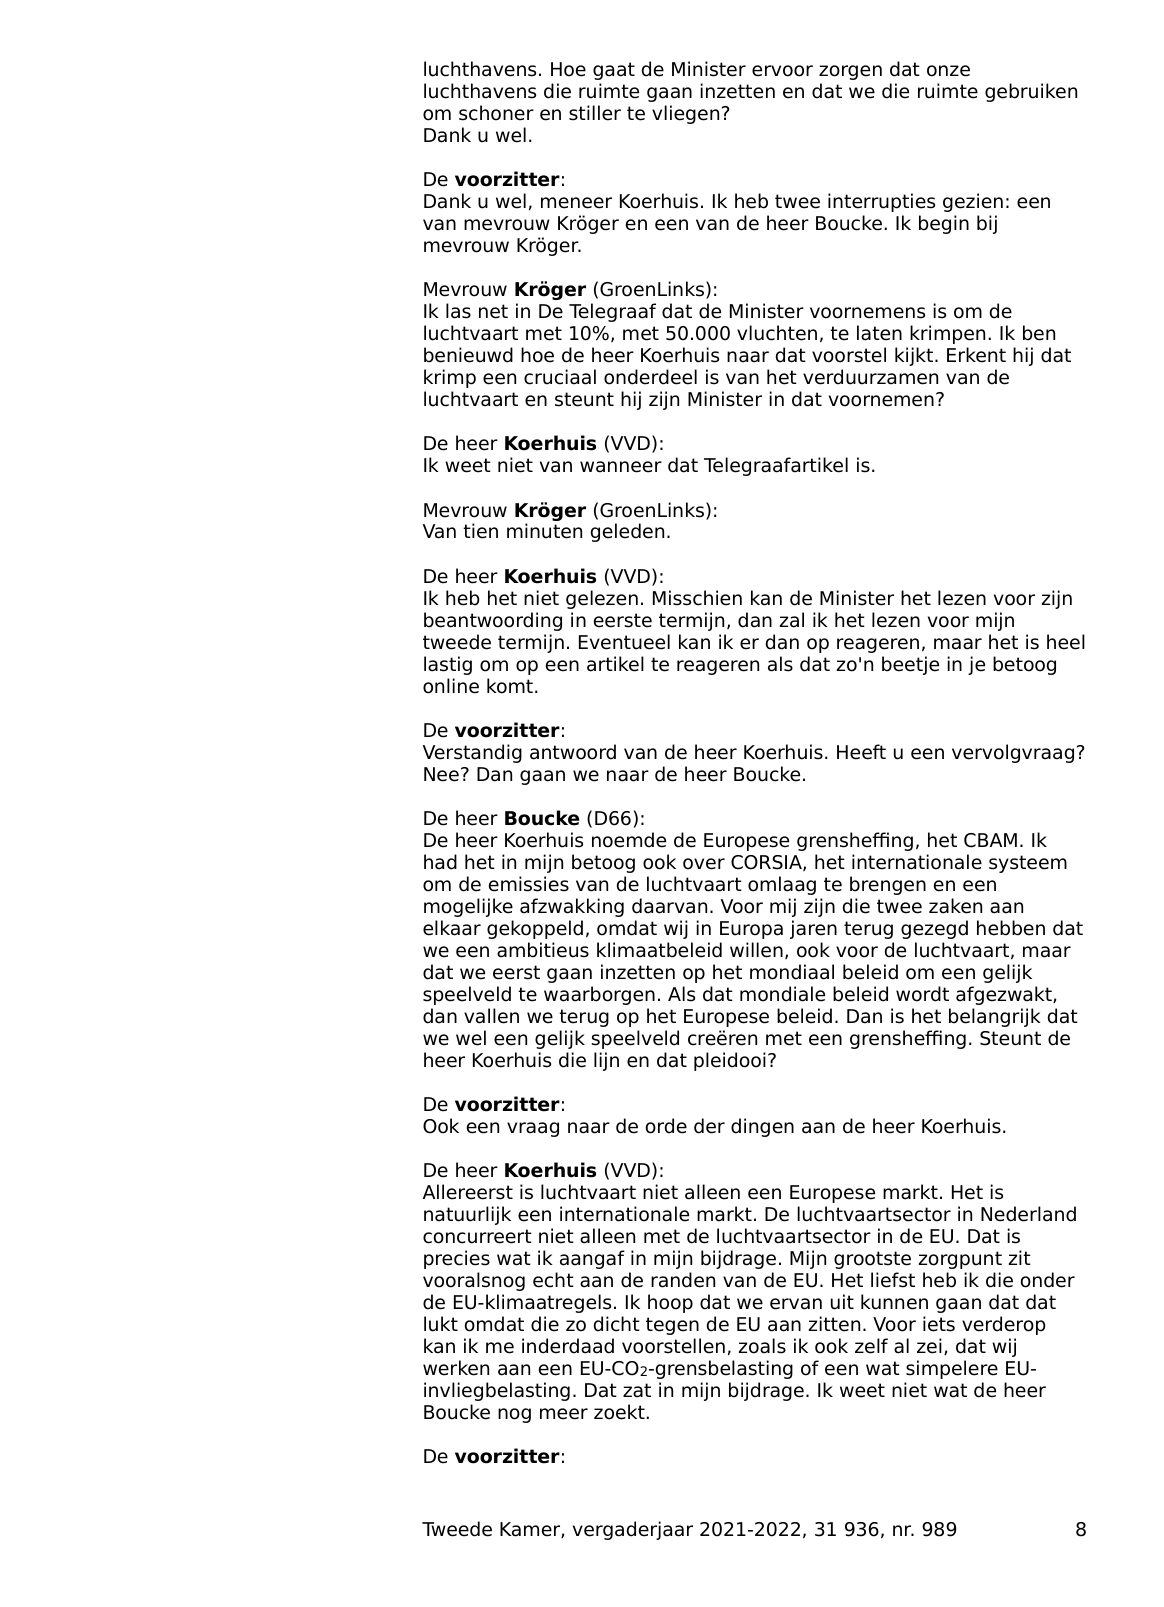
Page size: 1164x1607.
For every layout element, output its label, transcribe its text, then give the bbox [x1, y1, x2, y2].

text Verstandig antwoord van de heer Koerhuis. Heeft u een vervolgvraag? Nee? Dan gaan we naar de heer Boucke. [422, 742, 1087, 786]
text Mevrouw Kröger (GroenLinks): [422, 279, 1087, 301]
text Ik las net in De Telegraaf dat de Minister voornemens is om de luchtvaart met 10%, met 50.000 vluchten, te laten krimpen. Ik ben benieuwd hoe de heer Koerhuis naar dat voorstel kijkt. Erkent hij dat krimp een cruciaal onderdeel is van het verduurzamen van de luchtvaart en steunt hij zijn Minister in dat voornemen? [422, 301, 1087, 411]
text De voorzitter: [422, 169, 1087, 191]
text De heer Koerhuis (VVD): [422, 1160, 1087, 1182]
text Mevrouw Kröger (GroenLinks): [422, 499, 1087, 521]
text Ik heb het niet gelezen. Misschien kan de Minister het lezen voor zijn beantwoording in eerste termijn, dan zal ik het lezen voor mijn tweede termijn. Eventueel kan ik er dan op reageren, maar het is heel lastig om op een artikel te reageren als dat zo'n beetje in je betoog online komt. [422, 588, 1087, 697]
text De heer Koerhuis (VVD): [422, 433, 1087, 455]
text Ik weet niet van wanneer dat Telegraafartikel is. [422, 455, 1087, 477]
text Ook een vraag naar de orde der dingen aan de heer Koerhuis. [422, 1116, 1087, 1138]
text De heer Boucke (D66): [422, 808, 1087, 830]
text De heer Koerhuis (VVD): [422, 566, 1087, 588]
text De voorzitter: [422, 720, 1087, 742]
text De voorzitter: [422, 1094, 1087, 1116]
text Allereerst is luchtvaart niet alleen een Europese markt. Het is natuurlijk een internationale markt. De luchtvaartsector in Nederland concurreert niet alleen met de luchtvaartsector in de EU. Dat is precies wat ik aangaf in mijn bijdrage. Mijn grootste zorgpunt zit vooralsnog echt aan de randen van de EU. Het liefst heb ik die onder de EU-klimaatregels. Ik hoop dat we ervan uit kunnen gaan dat dat lukt omdat die zo dicht tegen de EU aan zitten. Voor iets verderop kan ik me inderdaad voorstellen, zoals ik ook zelf al zei, dat wij werken aan een EU-CO2-grensbelasting of een wat simpelere EU-invliegbelasting. Dat zat in mijn bijdrage. Ik weet niet wat de heer Boucke nog meer zoekt. [422, 1182, 1087, 1424]
text De heer Koerhuis noemde de Europese grensheffing, het CBAM. Ik had het in mijn betoog ook over CORSIA, het internationale systeem om de emissies van de luchtvaart omlaag te brengen en een mogelijke afzwakking daarvan. Voor mij zijn die twee zaken aan elkaar gekoppeld, omdat wij in Europa jaren terug gezegd hebben dat we een ambitieus klimaatbeleid willen, ook voor de luchtvaart, maar dat we eerst gaan inzetten op het mondiaal beleid om een gelijk speelveld te waarborgen. Als dat mondiale beleid wordt afgezwakt, dan vallen we terug op het Europese beleid. Dan is het belangrijk dat we wel een gelijk speelveld creëren met een grensheffing. Steunt de heer Koerhuis die lijn en dat pleidooi? [422, 830, 1087, 1072]
text De voorzitter: [422, 1446, 1087, 1468]
text Van tien minuten geleden. [422, 521, 1087, 543]
text Dank u wel. [422, 125, 1087, 147]
text Dank u wel, meneer Koerhuis. Ik heb twee interrupties gezien: een van mevrouw Kröger en een van de heer Boucke. Ik begin bij mevrouw Kröger. [422, 191, 1087, 257]
text luchthavens. Hoe gaat de Minister ervoor zorgen dat onze luchthavens die ruimte gaan inzetten en dat we die ruimte gebruiken om schoner en stiller te vliegen? [422, 59, 1087, 125]
